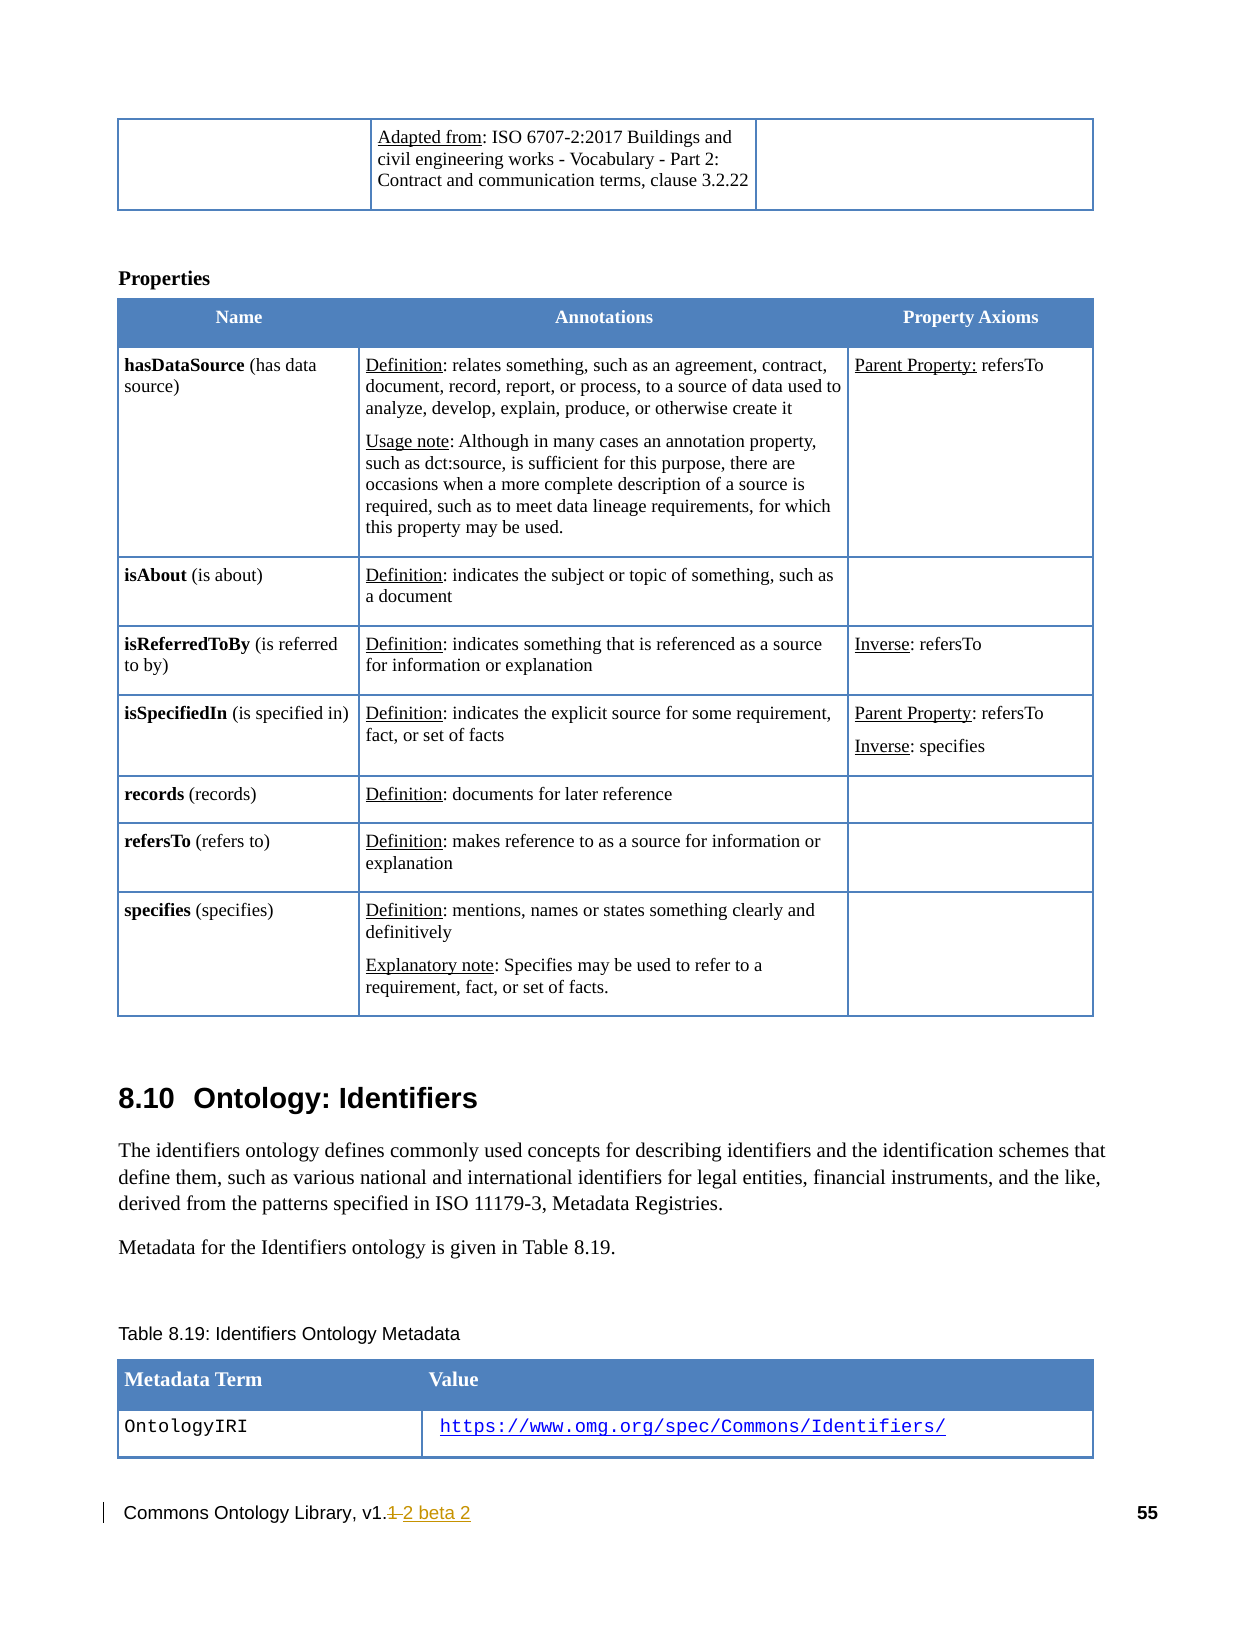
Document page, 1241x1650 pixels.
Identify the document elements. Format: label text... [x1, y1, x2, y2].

table_cell Definition: relates something, such as an agreement, contract, document, record, report, or process, to a source of data used to analyze, develop, explain, produce, or otherwise create it Usage note: Although in many cases an annotation property, such as dct:source, is sufficient for this purpose, there are occasions when a more complete description of a source is required, such as to meet data lineage requirements, for which this property may be used. [360, 348, 847, 556]
table_cell [757, 120, 1092, 209]
table_cell Adapted from: ISO 6707-2:2017 Buildings and civil engineering works - Vocabulary - Part 2: Contract and communication terms, clause 3.2.22 [372, 120, 755, 209]
text Table 8.19: Identifiers Ontology Metadata [118, 1323, 1122, 1344]
text The identifiers ontology defines commonly used concepts for describing identifiers and the identification schemes that define them, such as various national and international identifiers for legal entities, financial instruments, and the like, derived from the patterns specified in ISO 11179-3, Metadata Registries. [118, 1138, 1122, 1215]
table_cell OntologyIRI [119, 1411, 421, 1456]
table_header Metadata Term [119, 1361, 421, 1409]
table_header Name [119, 300, 358, 345]
table_cell Inverse: refersTo [849, 627, 1092, 694]
table_cell Definition: makes reference to as a source for information or explanation [360, 824, 847, 891]
table_cell Definition: indicates something that is referenced as a source for information or explanation [360, 627, 847, 694]
table_cell Definition: documents for later reference [360, 777, 847, 822]
table_cell Parent Property: refersTo [849, 348, 1092, 556]
table_cell isAbout (is about) [119, 558, 358, 625]
table_cell [849, 893, 1092, 1015]
table_cell Definition: mentions, names or states something clearly and definitively Explanatory note: Specifies may be used to refer to a requirement, fact, or set of facts. [360, 893, 847, 1015]
subtitle Ontology: Identifiers [118, 1081, 1122, 1114]
table_cell Definition: indicates the explicit source for some requirement, fact, or set of facts [360, 696, 847, 774]
table_cell hasDataSource (has data source) [119, 348, 358, 556]
table_cell specifies (specifies) [119, 893, 358, 1015]
table_cell Parent Property: refersTo Inverse: specifies [849, 696, 1092, 774]
table_cell isSpecifiedIn (is specified in) [119, 696, 358, 774]
table_cell [119, 120, 370, 209]
text Metadata for the Identifiers ontology is given in Table 8.19. [118, 1235, 1122, 1259]
table_cell records (records) [119, 777, 358, 822]
table_cell [849, 777, 1092, 822]
table_cell refersTo (refers to) [119, 824, 358, 891]
table_cell [849, 824, 1092, 891]
table_cell https://www.omg.org/spec/Commons/Identifiers/ [423, 1411, 1092, 1456]
table_header Value [423, 1361, 1092, 1409]
table_cell isReferredToBy (is referred to by) [119, 627, 358, 694]
table_header Property Axioms [849, 300, 1092, 345]
table_cell Definition: indicates the subject or topic of something, such as a document [360, 558, 847, 625]
text Properties [118, 266, 1122, 289]
table_header Annotations [360, 300, 847, 345]
table_cell [849, 558, 1092, 625]
